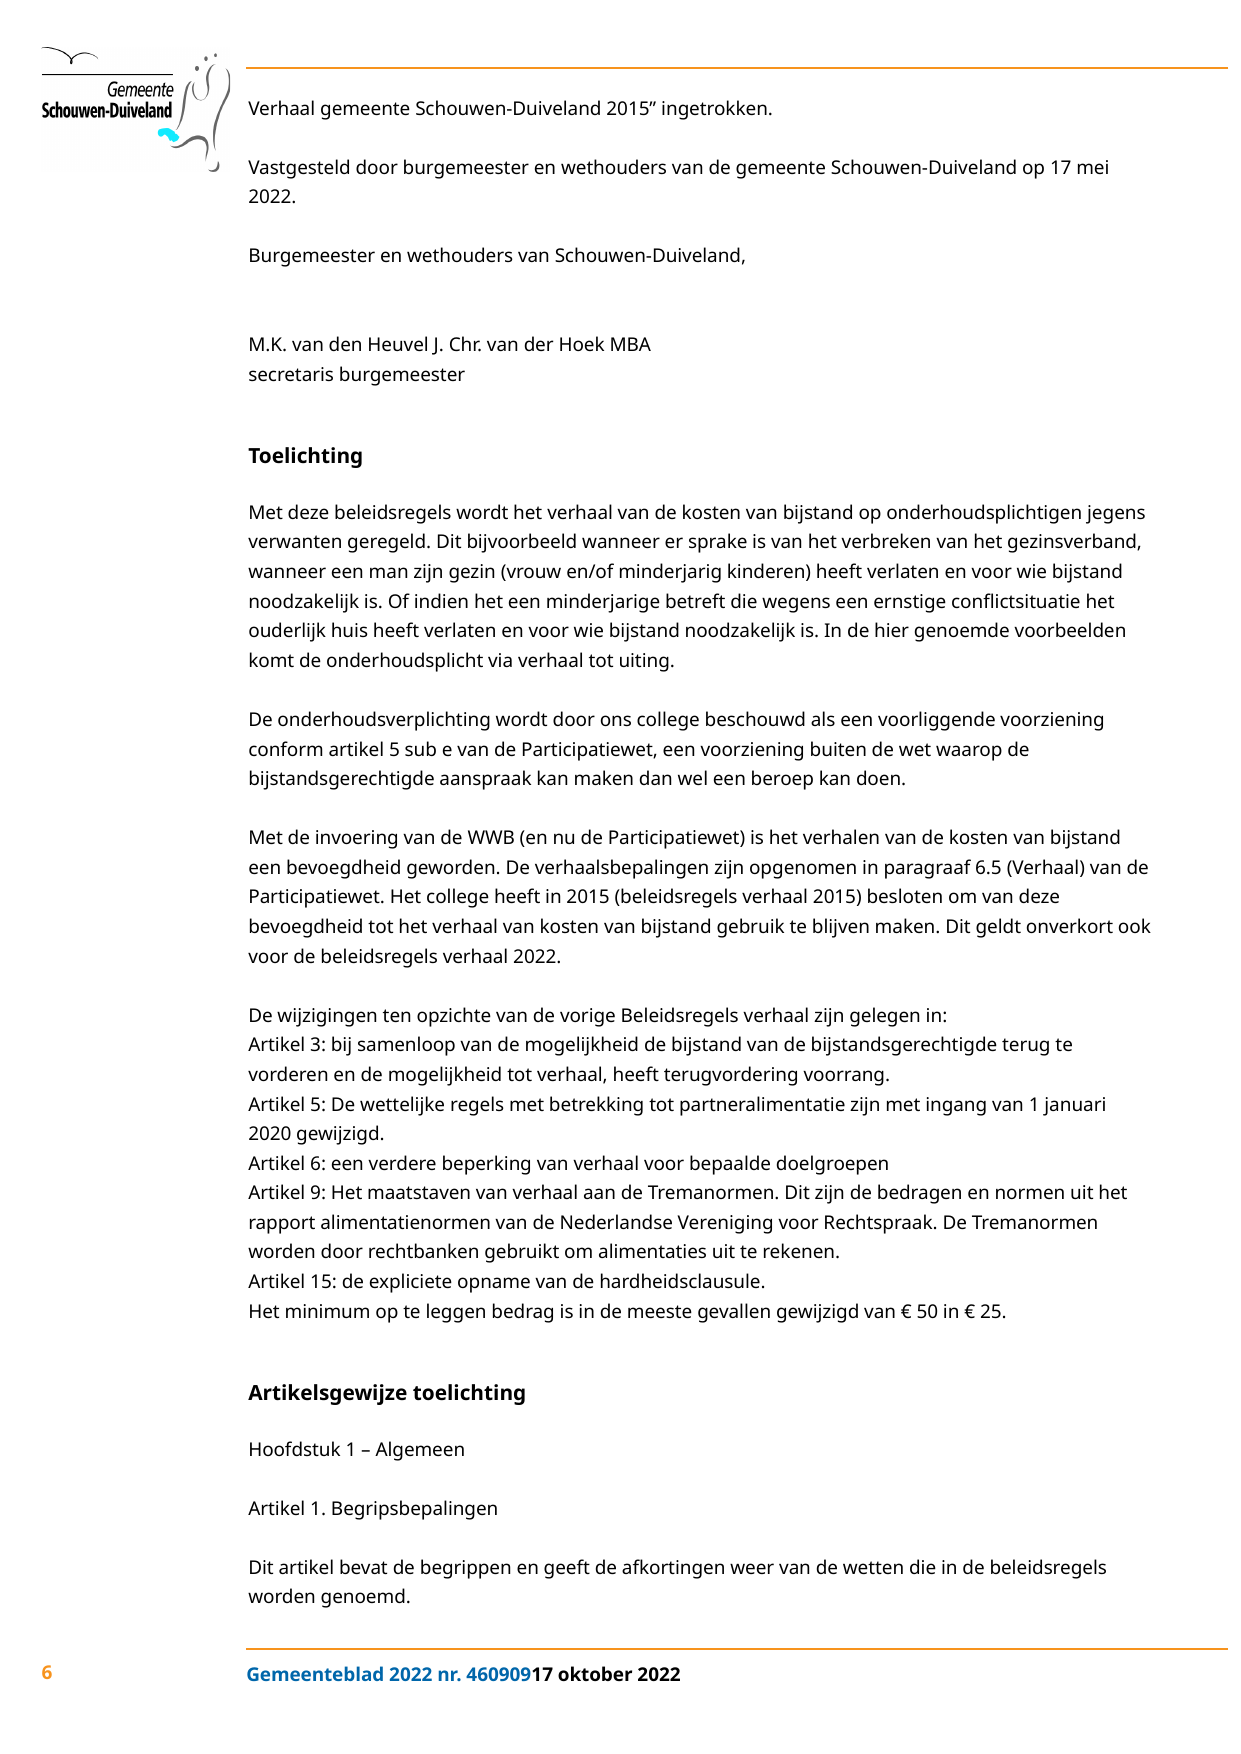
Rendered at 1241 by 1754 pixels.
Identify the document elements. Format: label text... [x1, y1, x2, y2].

text Het minimum op te leggen bedrag is in de meeste gevallen gewijzigd van € 50 in € 25. [248, 1298, 1152, 1323]
text Hoofdstuk 1 – Algemeen [248, 1436, 1152, 1462]
text secretaris burgemeester [248, 361, 1152, 387]
text Artikelsgewijze toelichting [248, 1378, 1152, 1406]
text Artikel 5: De wettelijke regels met betrekking tot partneralimentatie zijn met ingang van 1 januari 2020 gewijzigd. [248, 1091, 1152, 1146]
text Artikel 3: bij samenloop van de mogelijkheid de bijstand van de bijstandsgerechtigde terug te vorderen en de mogelijkheid tot verhaal, heeft terugvordering voorrang. [248, 1032, 1152, 1087]
picture [41, 47, 231, 172]
text Vastgesteld door burgemeester en wethouders van de gemeente Schouwen-Duiveland op 17 mei 2022. [248, 154, 1152, 209]
text De onderhoudsverplichting wordt door ons college beschouwd als een voorliggende voorziening conform artikel 5 sub e van de Participatiewet, een voorziening buiten de wet waarop de bijstandsgerechtigde aanspraak kan maken dan wel een beroep kan doen. [248, 706, 1152, 791]
text Artikel 9: Het maatstaven van verhaal aan de Tremanormen. Dit zijn de bedragen en normen uit het rapport alimentatienormen van de Nederlandse Vereniging voor Rechtspraak. De Tremanormen worden door rechtbanken gebruikt om alimentaties uit te rekenen. [248, 1179, 1152, 1264]
text Met deze beleidsregels wordt het verhaal van de kosten van bijstand op onderhoudsplichtigen jegens verwanten geregeld. Dit bijvoorbeeld wanneer er sprake is van het verbreken van het gezinsverband, wanneer een man zijn gezin (vrouw en/of minderjarig kinderen) heeft verlaten en voor wie bijstand noodzakelijk is. Of indien het een minderjarige betreft die wegens een ernstige conflictsituatie het ouderlijk huis heeft verlaten en voor wie bijstand noodzakelijk is. In de hier genoemde voorbeelden komt de onderhoudsplicht via verhaal tot uiting. [248, 499, 1152, 673]
text De wijzigingen ten opzichte van de vorige Beleidsregels verhaal zijn gelegen in: [248, 1002, 1152, 1028]
text Met de invoering van de WWB (en nu de Participatiewet) is het verhalen van de kosten van bijstand een bevoegdheid geworden. De verhaalsbepalingen zijn opgenomen in paragraaf 6.5 (Verhaal) van de Participatiewet. Het college heeft in 2015 (beleidsregels verhaal 2015) besloten om van deze bevoegdheid tot het verhaal van kosten van bijstand gebruik te blijven maken. Dit geldt onverkort ook voor de beleidsregels verhaal 2022. [248, 824, 1152, 968]
text Artikel 15: de expliciete opname van de hardheidsclausule. [248, 1268, 1152, 1294]
text Burgemeester en wethouders van Schouwen-Duiveland, [248, 243, 1152, 268]
text Dit artikel bevat de begrippen en geeft de afkortingen weer van de wetten die in de beleidsregels worden genoemd. [248, 1554, 1152, 1609]
text Artikel 1. Begripsbepalingen [248, 1495, 1152, 1521]
text Toelichting [248, 441, 1152, 469]
text M.K. van den Heuvel J. Chr. van der Hoek MBA [248, 331, 1152, 357]
text Artikel 6: een verdere beperking van verhaal voor bepaalde doelgroepen [248, 1150, 1152, 1176]
text Verhaal gemeente Schouwen-Duiveland 2015” ingetrokken. [248, 95, 1152, 121]
